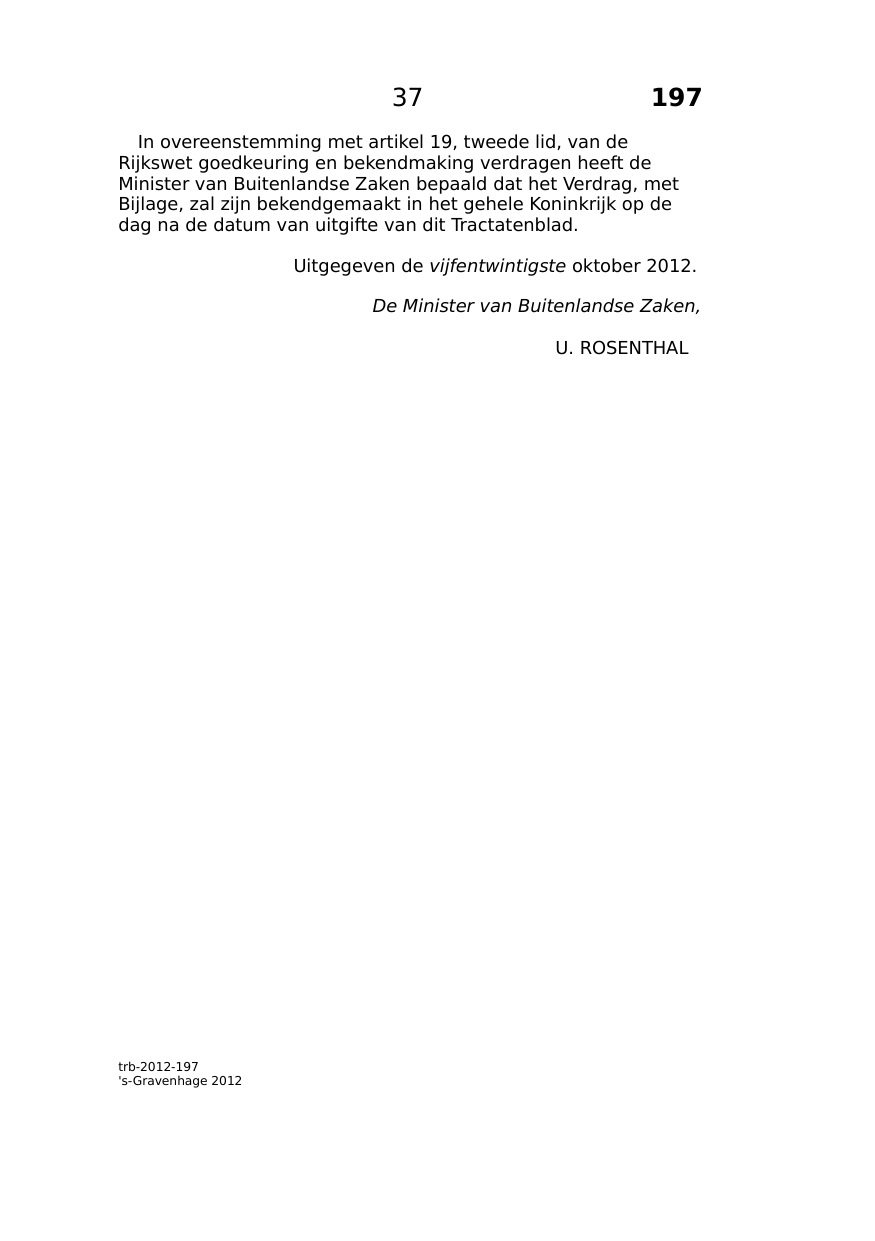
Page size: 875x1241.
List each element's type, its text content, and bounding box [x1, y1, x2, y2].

text 's-Gravenhage 2012 [118, 1074, 352, 1088]
text In overeenstemming met artikel 19, tweede lid, van de Rijkswet goedkeuring en bekendmaking verdragen heeft de Minister van Buitenlandse Zaken bepaald dat het Verdrag, met Bijlage, zal zijn bekendgemaakt in het gehele Koninkrijk op de dag na de datum van uitgifte van dit Tractatenblad. [118, 132, 703, 236]
text Uitgegeven de vijfentwintigste oktober 2012. [118, 256, 703, 276]
text De Minister van Buitenlandse Zaken, U. ROSENTHAL [118, 296, 703, 358]
text trb-2012-197 [118, 1060, 352, 1074]
